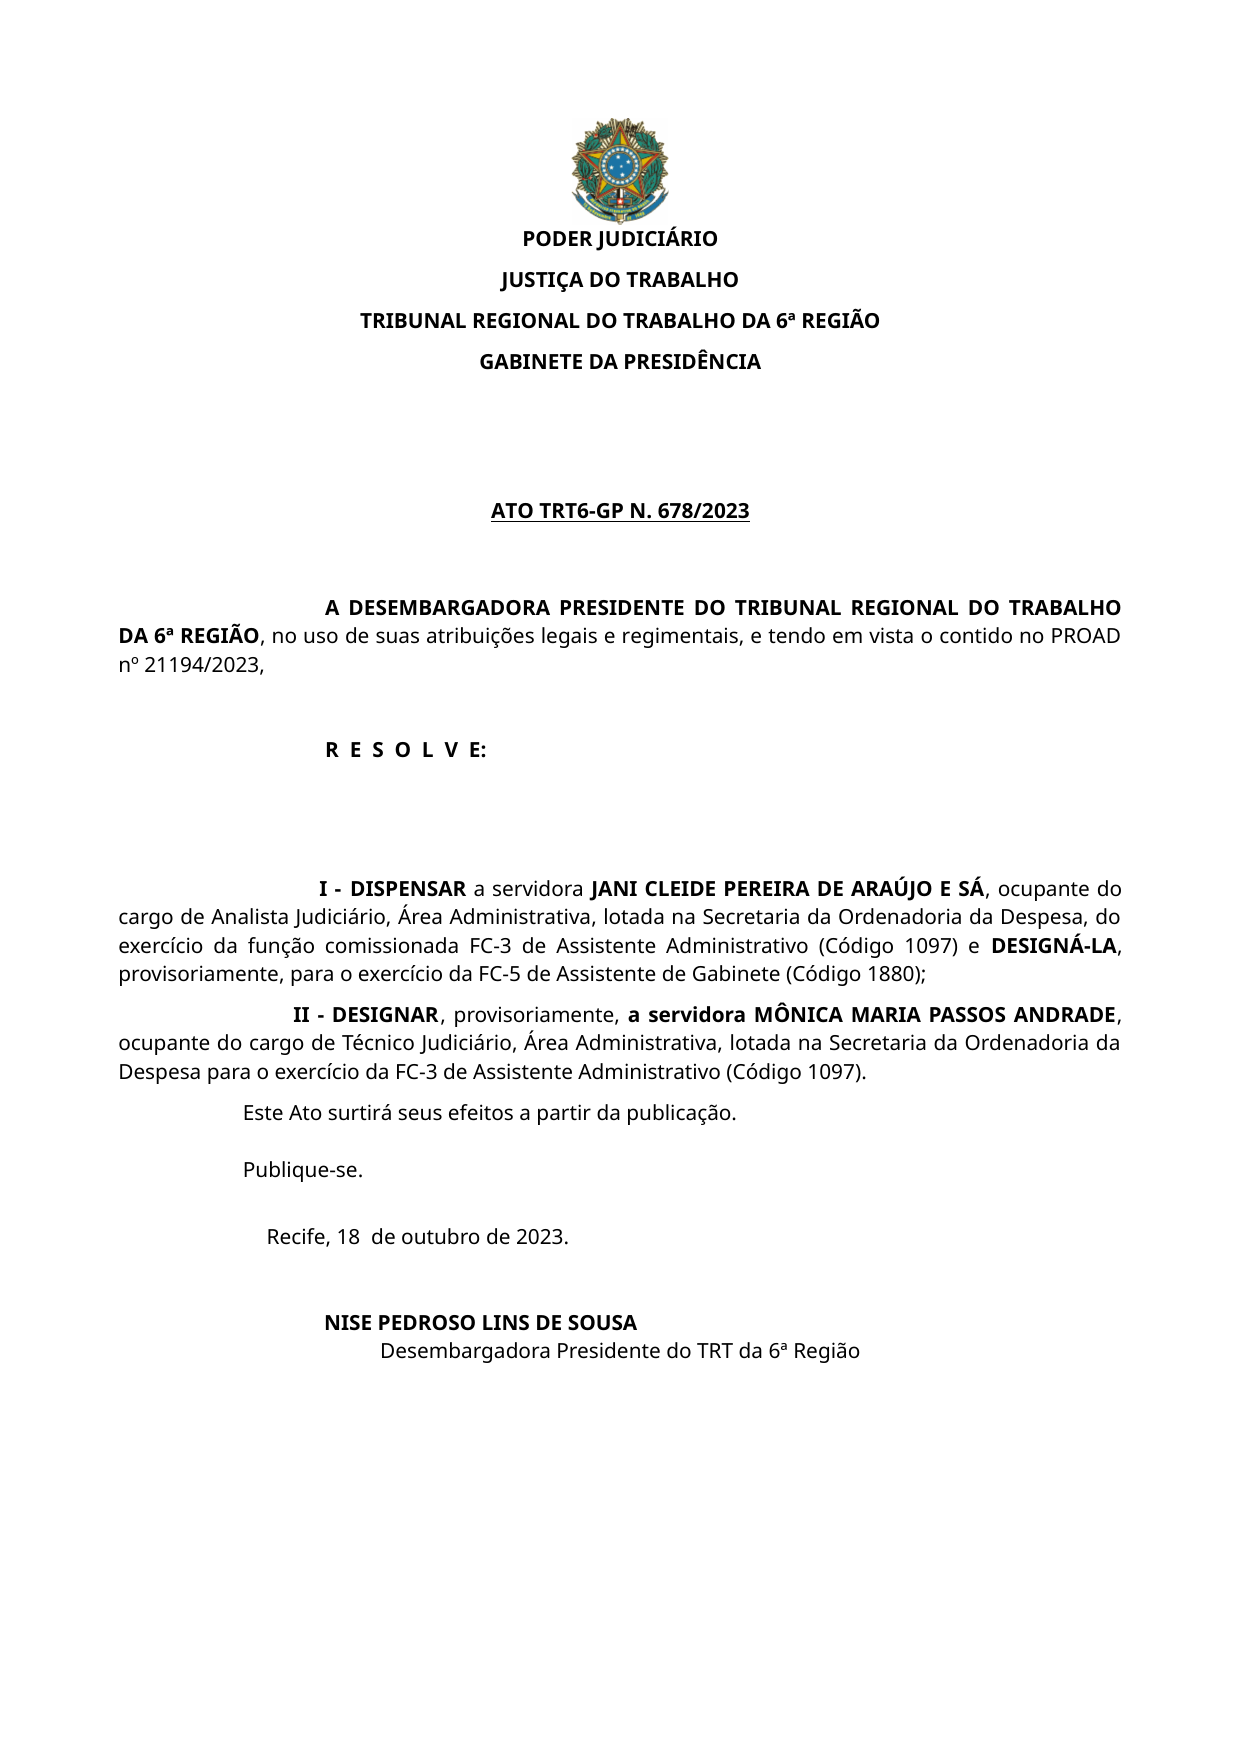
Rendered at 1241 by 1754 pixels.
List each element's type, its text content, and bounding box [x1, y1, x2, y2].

text JUSTIÇA DO TRABALHO [118, 265, 1122, 294]
text GABINETE DA PRESIDÊNCIA [118, 347, 1122, 376]
text Desembargadora Presidente do TRT da 6ª Região [118, 1337, 1122, 1365]
text I - DISPENSAR a servidora JANI CLEIDE PEREIRA DE ARAÚJO E SÁ, ocupante do cargo de Analista Judiciário, Área Administrativa, lotada na Secretaria da Ordenadoria da Despesa, do exercício da função comissionada FC-3 de Assistente Administrativo (Código 1097) e DESIGNÁ-LA, provisoriamente, para o exercício da FC-5 de Assistente de Gabinete (Código 1880); [118, 874, 1122, 988]
text PODER JUDICIÁRIO [118, 224, 1122, 253]
text ATO TRT6-GP N. 678/2023 [118, 496, 1122, 525]
text TRIBUNAL REGIONAL DO TRABALHO DA 6ª REGIÃO [118, 306, 1122, 335]
text Publique-se. [118, 1155, 1122, 1183]
text Recife, 18 de outubro de 2023. [118, 1217, 1122, 1251]
text II - DESIGNAR, provisoriamente, a servidora MÔNICA MARIA PASSOS ANDRADE, ocupante do cargo de Técnico Judiciário, Área Administrativa, lotada na Secretaria da Ordenadoria da Despesa para o exercício da FC-3 de Assistente Administrativo (Código 1097). [118, 1000, 1122, 1085]
text Este Ato surtirá seus efeitos a partir da publicação. [118, 1098, 1122, 1126]
text A DESEMBARGADORA PRESIDENTE DO TRIBUNAL REGIONAL DO TRABALHO DA 6ª REGIÃO, no uso de suas atribuições legais e regimentais, e tendo em vista o contido no PROAD nº 21194/2023, [118, 593, 1122, 678]
text R E S O L V E: [118, 735, 1122, 763]
text NISE PEDROSO LINS DE SOUSA [118, 1308, 1122, 1337]
